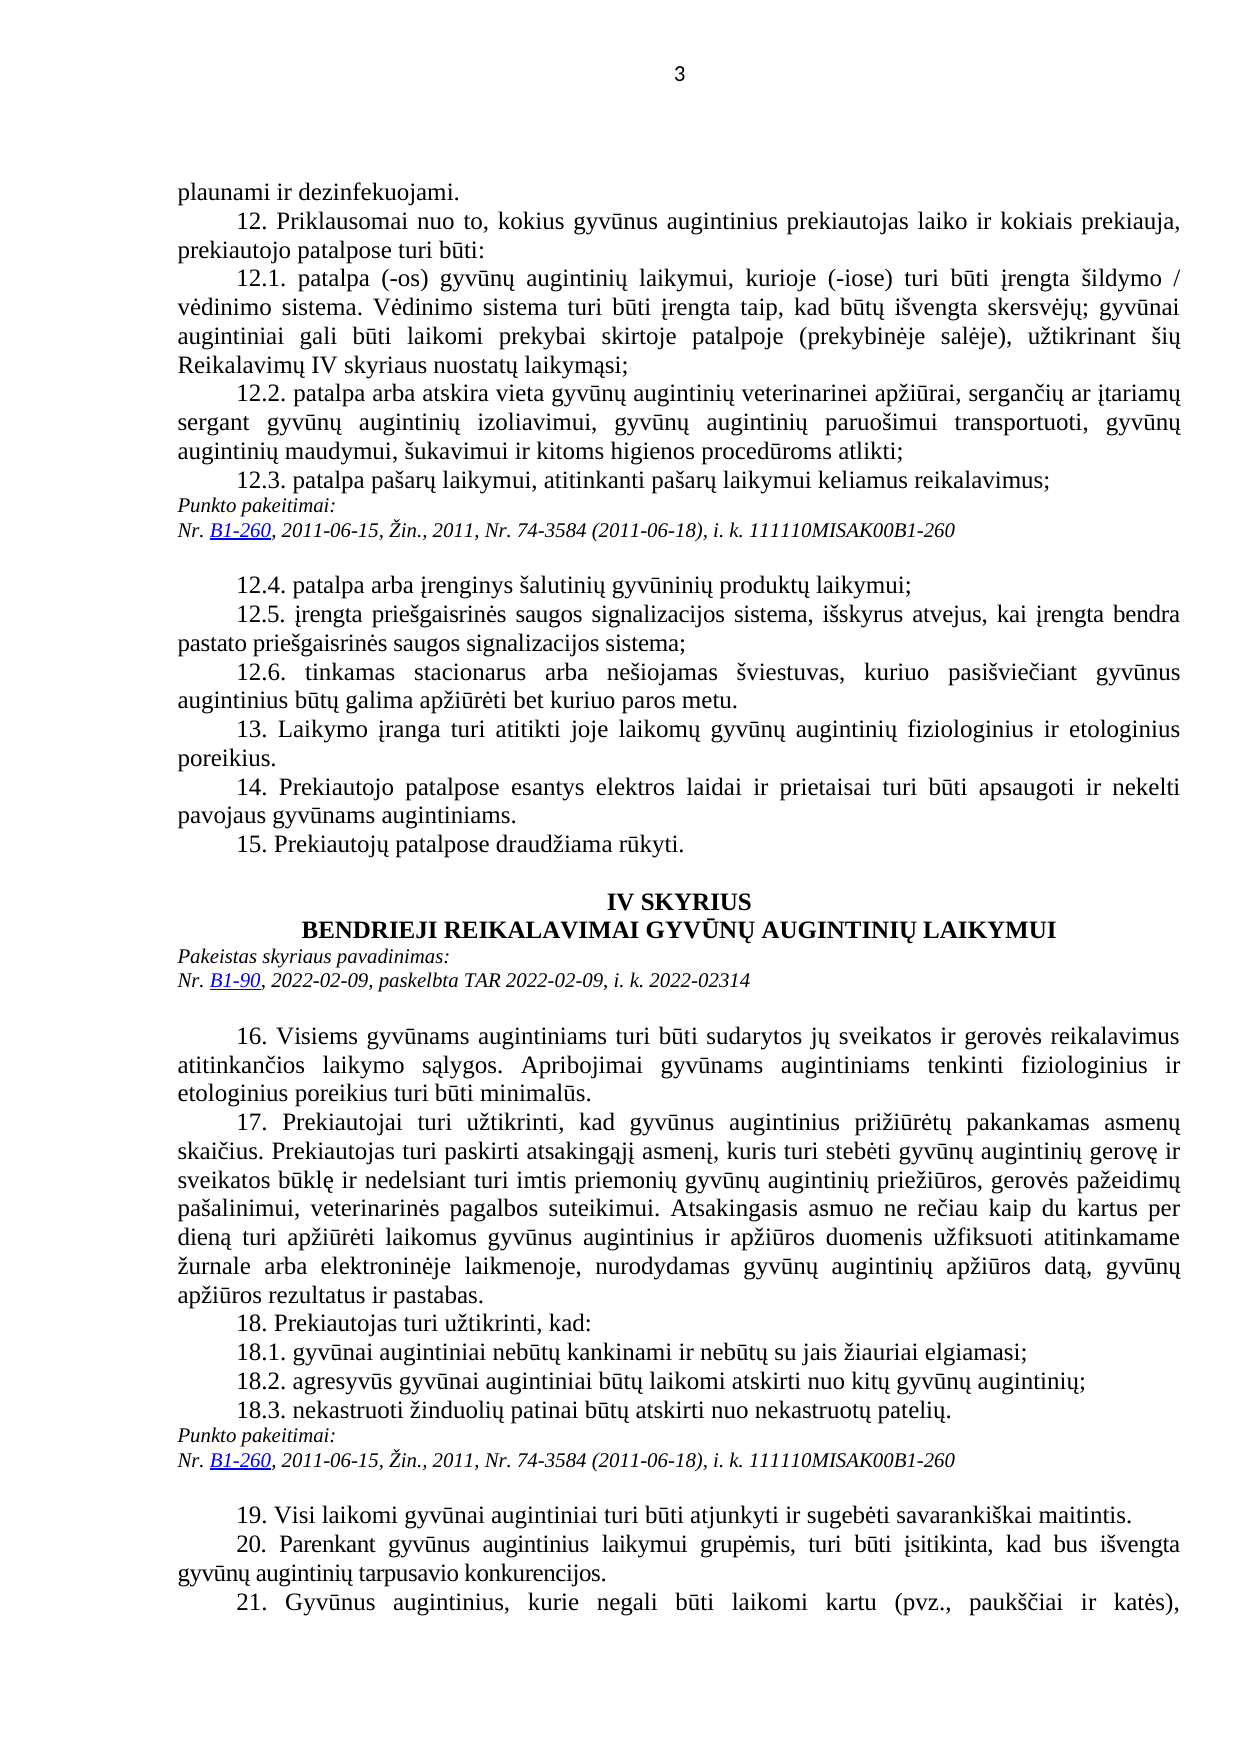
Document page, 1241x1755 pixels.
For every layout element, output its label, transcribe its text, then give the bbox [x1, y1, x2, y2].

text 12.1. patalpa (-os) gyvūnų augintinių laikymui, kurioje (-iose) turi būti įrengta šildymo / vėdinimo sistema. Vėdinimo sistema turi būti įrengta taip, kad būtų išvengta skersvėjų; gyvūnai augintiniai gali būti laikomi prekybai skirtoje patalpoje (prekybinėje salėje), užtikrinant šių Reikalavimų IV skyriaus nuostatų laikymąsi; [177, 263, 1181, 378]
text 19. Visi laikomi gyvūnai augintiniai turi būti atjunkyti ir sugebėti savarankiškai maitintis. [177, 1500, 1181, 1529]
text 21. Gyvūnus augintinius, kurie negali būti laikomi kartu (pvz., paukščiai ir katės), [177, 1587, 1181, 1615]
text 15. Prekiautojų patalpose draudžiama rūkyti. [177, 829, 1181, 858]
text 20. Parenkant gyvūnus augintinius laikymui grupėmis, turi būti įsitikinta, kad bus išvengta gyvūnų augintinių tarpusavio konkurencijos. [177, 1529, 1181, 1587]
text plaunami ir dezinfekuojami. [177, 177, 1181, 206]
text 12.5. įrengta priešgaisrinės saugos signalizacijos sistema, išskyrus atvejus, kai įrengta bendra pastato priešgaisrinės saugos signalizacijos sistema; [177, 599, 1181, 657]
text 18. Prekiautojas turi užtikrinti, kad: [177, 1308, 1181, 1337]
text 16. Visiems gyvūnams augintiniams turi būti sudarytos jų sveikatos ir gerovės reikalavimus atitinkančios laikymo sąlygos. Apribojimai gyvūnams augintiniams tenkinti fiziologinius ir etologinius poreikius turi būti minimalūs. [177, 1021, 1181, 1107]
text 18.2. agresyvūs gyvūnai augintiniai būtų laikomi atskirti nuo kitų gyvūnų augintinių; [177, 1366, 1181, 1395]
text 12.4. patalpa arba įrenginys šalutinių gyvūninių produktų laikymui; [177, 570, 1181, 599]
text Punkto pakeitimai: [177, 493, 1181, 517]
text 18.3. nekastruoti žinduolių patinai būtų atskirti nuo nekastruotų patelių. [177, 1395, 1181, 1423]
text Nr. B1-260, 2011-06-15, Žin., 2011, Nr. 74-3584 (2011-06-18), i. k. 111110MISAK00B1-260 [177, 1447, 1181, 1472]
text 12.6. tinkamas stacionarus arba nešiojamas šviestuvas, kuriuo pasišviečiant gyvūnus augintinius būtų galima apžiūrėti bet kuriuo paros metu. [177, 657, 1181, 714]
text IV SKYRIUS BENDRIEJI REIKALAVIMAI GYVŪNŲ AUGINTINIŲ LAIKYMUI [177, 887, 1181, 944]
text 12.2. patalpa arba atskira vieta gyvūnų augintinių veterinarinei apžiūrai, sergančių ar įtariamų sergant gyvūnų augintinių izoliavimui, gyvūnų augintinių paruošimui transportuoti, gyvūnų augintinių maudymui, šukavimui ir kitoms higienos procedūroms atlikti; [177, 378, 1181, 465]
text Nr. B1-260, 2011-06-15, Žin., 2011, Nr. 74-3584 (2011-06-18), i. k. 111110MISAK00B1-260 [177, 517, 1181, 542]
text 14. Prekiautojo patalpose esantys elektros laidai ir prietaisai turi būti apsaugoti ir nekelti pavojaus gyvūnams augintiniams. [177, 772, 1181, 829]
text Punkto pakeitimai: [177, 1423, 1181, 1447]
text 17. Prekiautojai turi užtikrinti, kad gyvūnus augintinius prižiūrėtų pakankamas asmenų skaičius. Prekiautojas turi paskirti atsakingąjį asmenį, kuris turi stebėti gyvūnų augintinių gerovę ir sveikatos būklę ir nedelsiant turi imtis priemonių gyvūnų augintinių priežiūros, gerovės pažeidimų pašalinimui, veterinarinės pagalbos suteikimui. Atsakingasis asmuo ne rečiau kaip du kartus per dieną turi apžiūrėti laikomus gyvūnus augintinius ir apžiūros duomenis užfiksuoti atitinkamame žurnale arba elektroninėje laikmenoje, nurodydamas gyvūnų augintinių apžiūros datą, gyvūnų apžiūros rezultatus ir pastabas. [177, 1107, 1181, 1308]
text 13. Laikymo įranga turi atitikti joje laikomų gyvūnų augintinių fiziologinius ir etologinius poreikius. [177, 714, 1181, 772]
text 12. Priklausomai nuo to, kokius gyvūnus augintinius prekiautojas laiko ir kokiais prekiauja, prekiautojo patalpose turi būti: [177, 206, 1181, 263]
text 12.3. patalpa pašarų laikymui, atitinkanti pašarų laikymui keliamus reikalavimus; [177, 465, 1181, 493]
text 18.1. gyvūnai augintiniai nebūtų kankinami ir nebūtų su jais žiauriai elgiamasi; [177, 1337, 1181, 1366]
text Nr. B1-90, 2022-02-09, paskelbta TAR 2022-02-09, i. k. 2022-02314 [177, 968, 1181, 992]
text Pakeistas skyriaus pavadinimas: [177, 944, 1181, 968]
